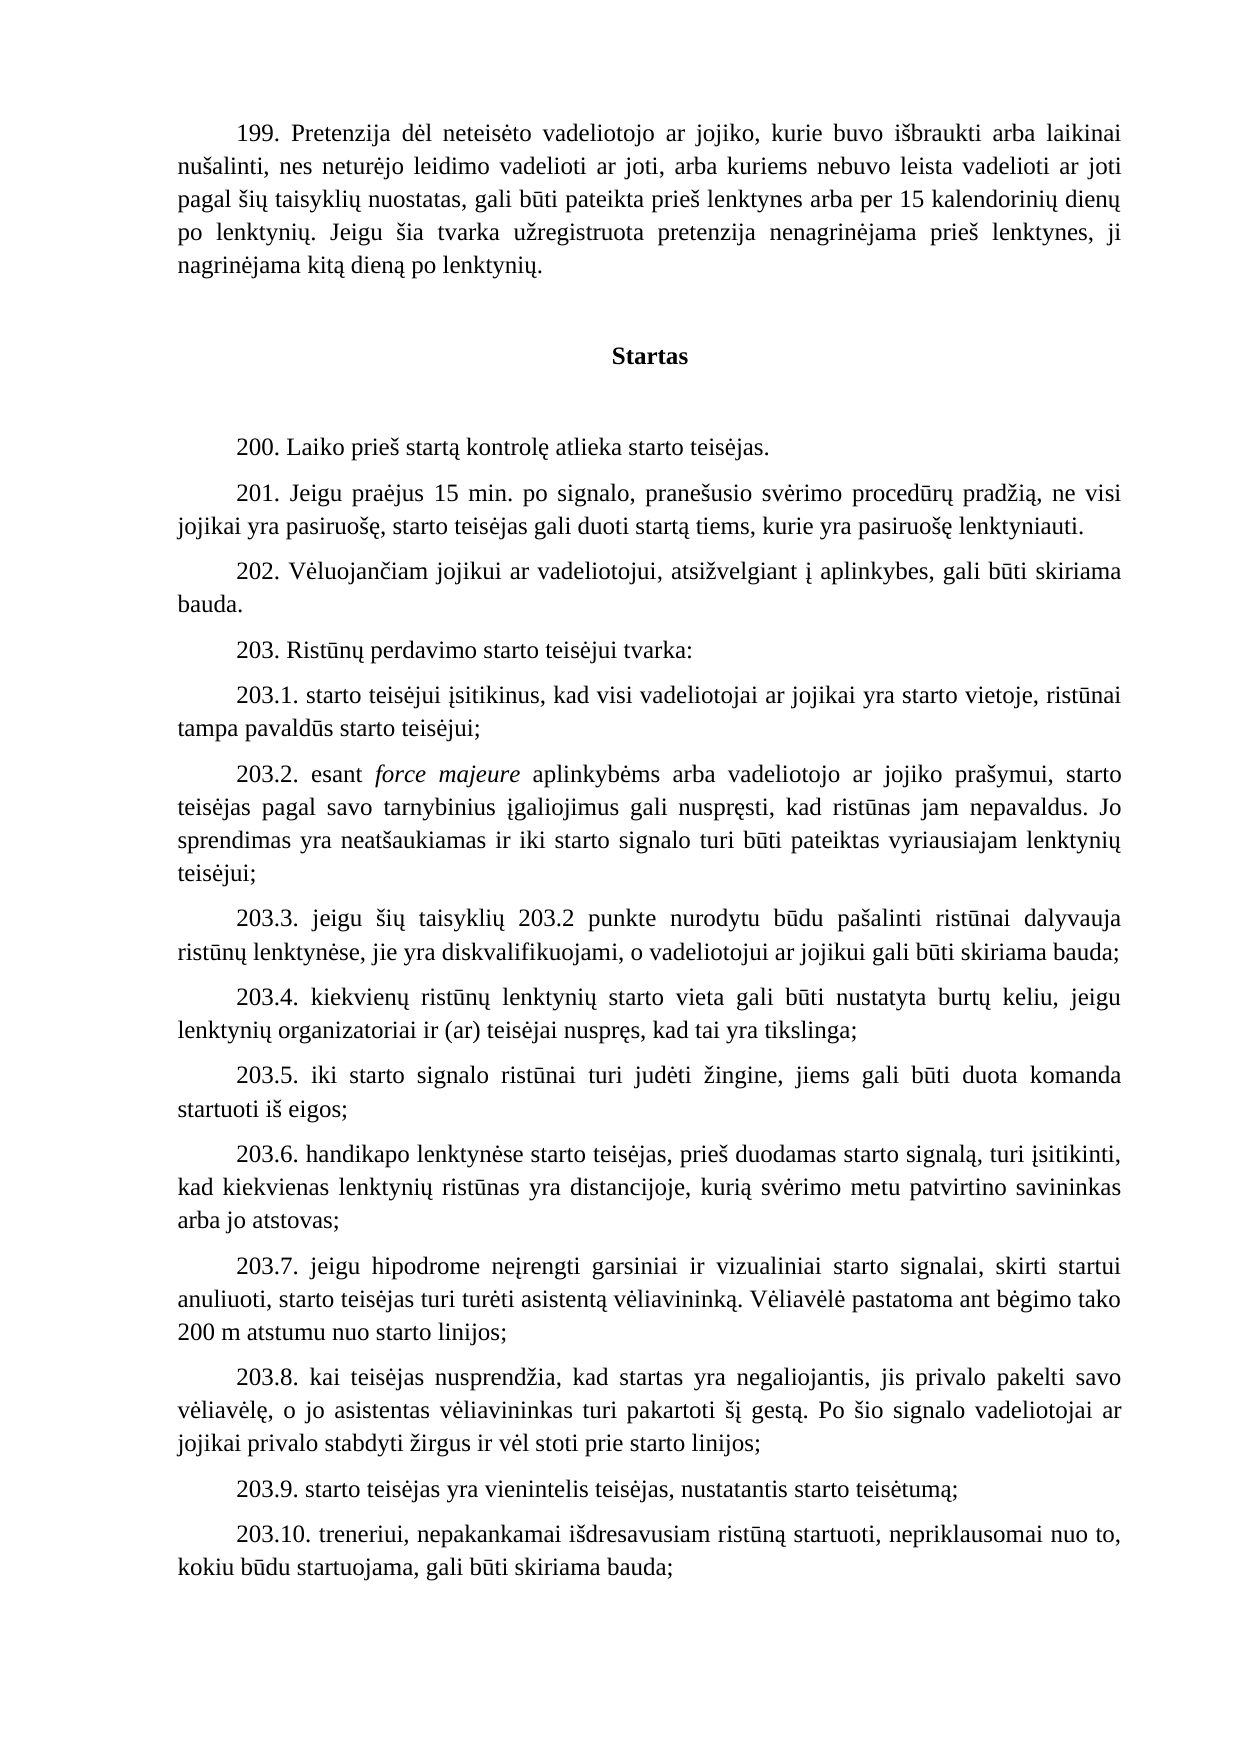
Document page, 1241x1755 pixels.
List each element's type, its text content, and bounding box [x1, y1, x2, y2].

text 203.3. jeigu šių taisyklių 203.2 punkte nurodytu būdu pašalinti ristūnai dalyvauja ristūnų lenktynėse, jie yra diskvalifikuojami, o vadeliotojui ar jojikui gali būti skiriama bauda; [177, 903, 1122, 965]
text Startas [177, 341, 1122, 370]
text 200. Laiko prieš startą kontrolę atlieka starto teisėjas. [177, 432, 1122, 461]
text 203.5. iki starto signalo ristūnai turi judėti žingine, jiems gali būti duota komanda startuoti iš eigos; [177, 1061, 1122, 1122]
text 203.4. kiekvienų ristūnų lenktynių starto vieta gali būti nustatyta burtų keliu, jeigu lenktynių organizatoriai ir (ar) teisėjai nuspręs, kad tai yra tikslinga; [177, 982, 1122, 1044]
text 201. Jeigu praėjus 15 min. po signalo, pranešusio svėrimo procedūrų pradžią, ne visi jojikai yra pasiruošę, starto teisėjas gali duoti startą tiems, kurie yra pasiruošę lenktyniauti. [177, 478, 1122, 539]
text 203.7. jeigu hipodrome neįrengti garsiniai ir vizualiniai starto signalai, skirti startui anuliuoti, starto teisėjas turi turėti asistentą vėliavininką. Vėliavėlė pastatoma ant bėgimo tako 200 m atstumu nuo starto linijos; [177, 1251, 1122, 1346]
text 202. Vėluojančiam jojikui ar vadeliotojui, atsižvelgiant į aplinkybes, gali būti skiriama bauda. [177, 556, 1122, 618]
text 203.6. handikapo lenktynėse starto teisėjas, prieš duodamas starto signalą, turi įsitikinti, kad kiekvienas lenktynių ristūnas yra distancijoje, kurią svėrimo metu patvirtino savininkas arba jo atstovas; [177, 1139, 1122, 1234]
text 203.9. starto teisėjas yra vienintelis teisėjas, nustatantis starto teisėtumą; [177, 1474, 1122, 1503]
text 203.8. kai teisėjas nusprendžia, kad startas yra negaliojantis, jis privalo pakelti savo vėliavėlę, o jo asistentas vėliavininkas turi pakartoti šį gestą. Po šio signalo vadeliotojai ar jojikai privalo stabdyti žirgus ir vėl stoti prie starto linijos; [177, 1362, 1122, 1457]
text 203.10. treneriui, nepakankamai išdresavusiam ristūną startuoti, nepriklausomai nuo to, kokiu būdu startuojama, gali būti skiriama bauda; [177, 1519, 1122, 1581]
text 203.1. starto teisėjui įsitikinus, kad visi vadeliotojai ar jojikai yra starto vietoje, ristūnai tampa pavaldūs starto teisėjui; [177, 680, 1122, 742]
text 203.2. esant force majeure aplinkybėms arba vadeliotojo ar jojiko prašymui, starto teisėjas pagal savo tarnybinius įgaliojimus gali nuspręsti, kad ristūnas jam nepavaldus. Jo sprendimas yra neatšaukiamas ir iki starto signalo turi būti pateiktas vyriausiajam lenktynių teisėjui; [177, 759, 1122, 887]
text 199. Pretenzija dėl neteisėto vadeliotojo ar jojiko, kurie buvo išbraukti arba laikinai nušalinti, nes neturėjo leidimo vadelioti ar joti, arba kuriems nebuvo leista vadelioti ar joti pagal šių taisyklių nuostatas, gali būti pateikta prieš lenktynes arba per 15 kalendorinių dienų po lenktynių. Jeigu šia tvarka užregistruota pretenzija nenagrinėjama prieš lenktynes, ji nagrinėjama kitą dieną po lenktynių. [177, 118, 1122, 279]
text 203. Ristūnų perdavimo starto teisėjui tvarka: [177, 635, 1122, 664]
